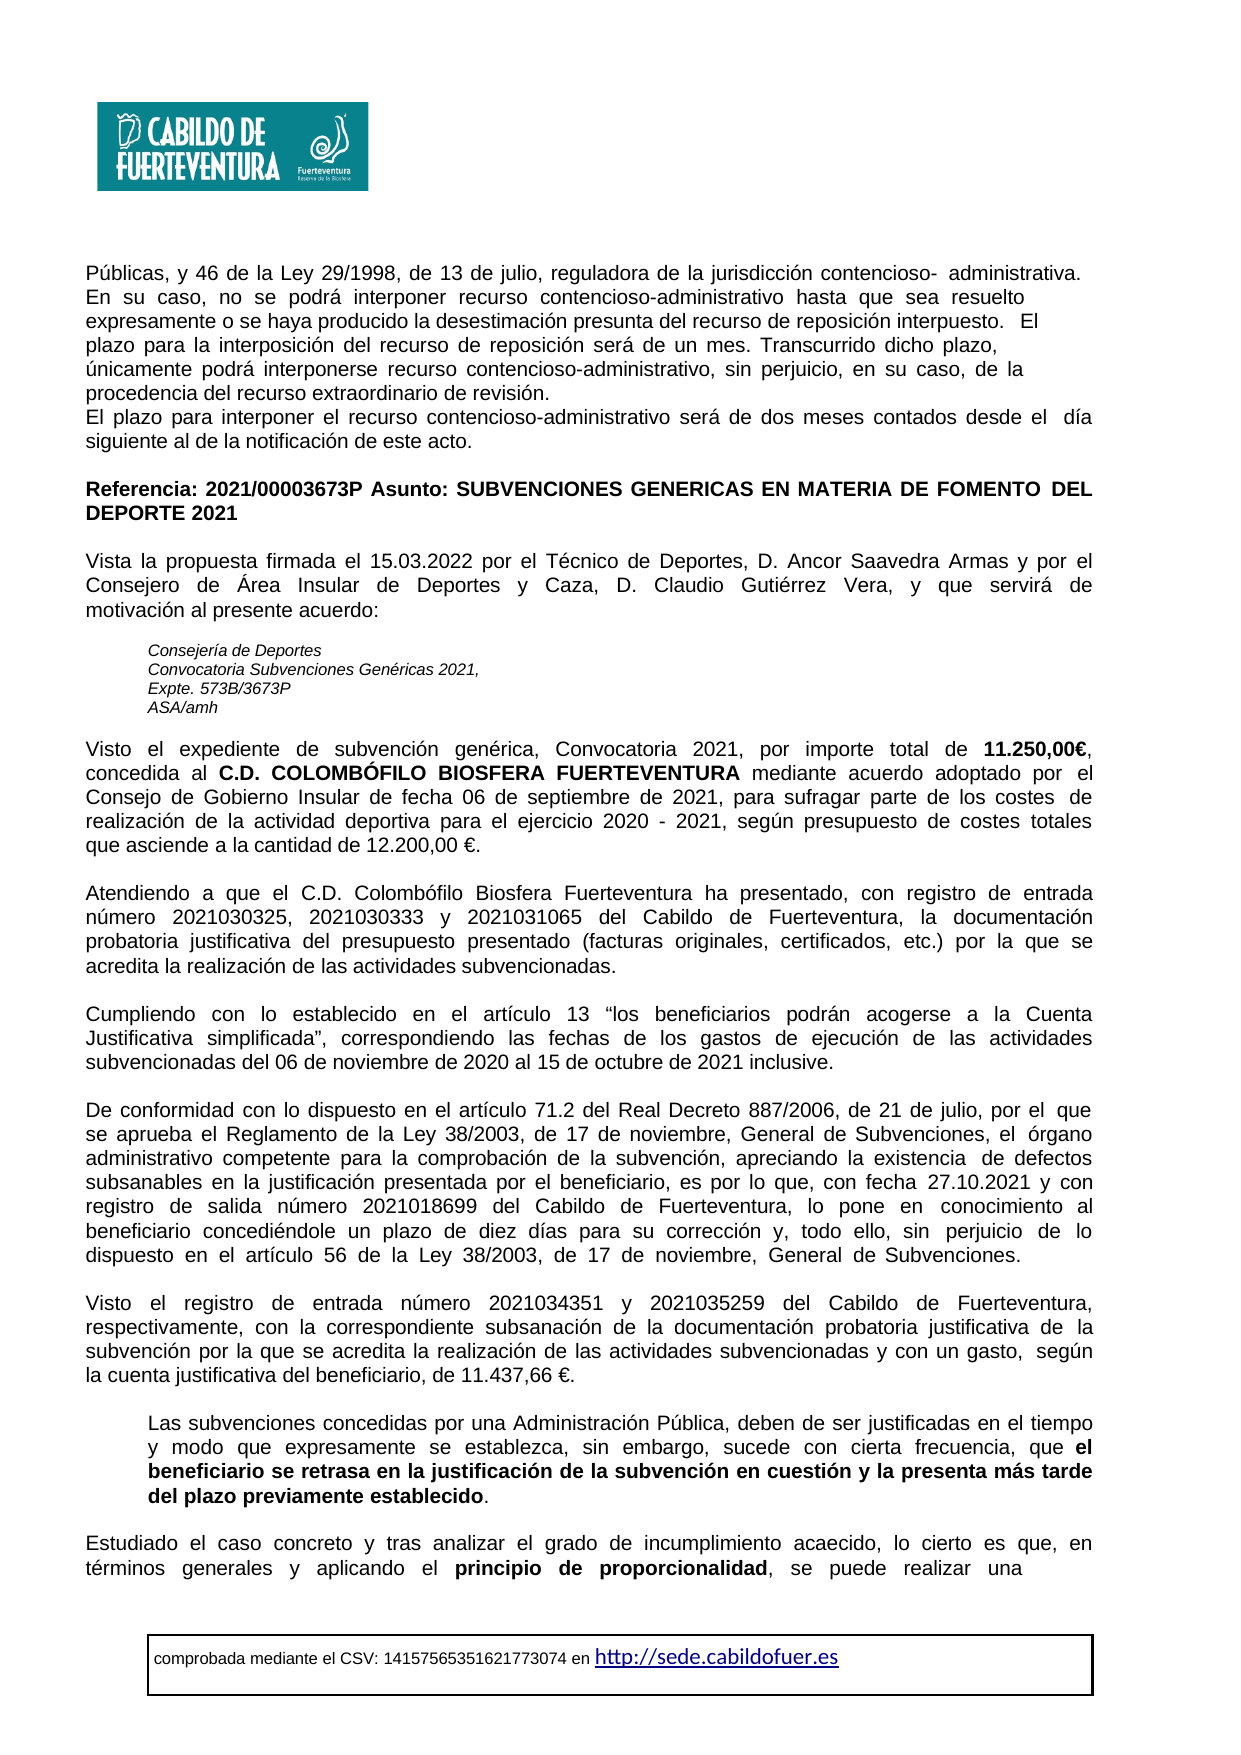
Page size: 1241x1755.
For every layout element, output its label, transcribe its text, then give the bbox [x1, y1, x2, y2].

text Las subvenciones concedidas por una Administración Pública, deben de ser justificadas en el tiempo y modo que expresamente se establezca, sin embargo, sucede con cierta frecuencia, que el beneficiario se retrasa en la justificación de la subvención en cuestión y la presenta más tarde del plazo previamente establecido. [148, 1411, 1093, 1507]
text Convocatoria Subvenciones Genéricas 2021, Expte. 573B/3673P [148, 660, 525, 698]
text Cumpliendo con lo establecido en el artículo 13 “los beneficiarios podrán acogerse a la Cuenta Justificativa simplificada”, correspondiendo las fechas de los gastos de ejecución de las actividades subvencionadas del 06 de noviembre de 2020 al 15 de octubre de 2021 inclusive. [85, 1001, 1093, 1074]
text Consejería de Deportes [148, 641, 1107, 660]
text Vista la propuesta firmada el 15.03.2022 por el Técnico de Deportes, D. Ancor Saavedra Armas y por el Consejero de Área Insular de Deportes y Caza, D. Claudio Gutiérrez Vera, y que servirá de motivación al presente acuerdo: [85, 549, 1093, 621]
text En su caso, no se podrá interponer recurso contencioso-administrativo hasta que sea resuelto expresamente o se haya producido la desestimación presunta del recurso de reposición interpuesto. El plazo para la interposición del recurso de reposición será de un mes. Transcurrido dicho plazo, únicamente podrá interponerse recurso contencioso-administrativo, sin perjuicio, en su caso, de la procedencia del recurso extraordinario de revisión. [85, 284, 1088, 405]
text Atendiendo a que el C.D. Colombófilo Biosfera Fuerteventura ha presentado, con registro de entrada número 2021030325, 2021030333 y 2021031065 del Cabildo de Fuerteventura, la documentación probatoria justificativa del presupuesto presentado (facturas originales, certificados, etc.) por la que se acredita la realización de las actividades subvencionadas. [85, 881, 1093, 977]
text Públicas, y 46 de la Ley 29/1998, de 13 de julio, reguladora de la jurisdicción contencioso- administrativa. [85, 260, 1093, 284]
text ASA/amh [148, 698, 1107, 717]
text Visto el expediente de subvención genérica, Convocatoria 2021, por importe total de 11.250,00€, concedida al C.D. COLOMBÓFILO BIOSFERA FUERTEVENTURA mediante acuerdo adoptado por el Consejo de Gobierno Insular de fecha 06 de septiembre de 2021, para sufragar parte de los costes de realización de la actividad deportiva para el ejercicio 2020 - 2021, según presupuesto de costes totales que asciende a la cantidad de 12.200,00 €. [85, 736, 1093, 857]
text De conformidad con lo dispuesto en el artículo 71.2 del Real Decreto 887/2006, de 21 de julio, por el que se aprueba el Reglamento de la Ley 38/2003, de 17 de noviembre, General de Subvenciones, el órgano administrativo competente para la comprobación de la subvención, apreciando la existencia de defectos subsanables en la justificación presentada por el beneficiario, es por lo que, con fecha 27.10.2021 y con registro de salida número 2021018699 del Cabildo de Fuerteventura, lo pone en conocimiento al beneficiario concediéndole un plazo de diez días para su corrección y, todo ello, sin perjuicio de lo dispuesto en el artículo 56 de la Ley 38/2003, de 17 de noviembre, General de Subvenciones. [85, 1098, 1093, 1267]
text El plazo para interponer el recurso contencioso-administrativo será de dos meses contados desde el día siguiente al de la notificación de este acto. [85, 405, 1093, 453]
text Estudiado el caso concreto y tras analizar el grado de incumplimiento acaecido, lo cierto es que, en términos generales y aplicando el principio de proporcionalidad, se puede realizar una [85, 1531, 1093, 1579]
subtitle Referencia: 2021/00003673P Asunto: SUBVENCIONES GENERICAS EN MATERIA DE FOMENTO DEL DEPORTE 2021 [85, 477, 1093, 525]
text Visto el registro de entrada número 2021034351 y 2021035259 del Cabildo de Fuerteventura, respectivamente, con la correspondiente subsanación de la documentación probatoria justificativa de la subvención por la que se acredita la realización de las actividades subvencionadas y con un gasto, según la cuenta justificativa del beneficiario, de 11.437,66 €. [85, 1291, 1093, 1387]
